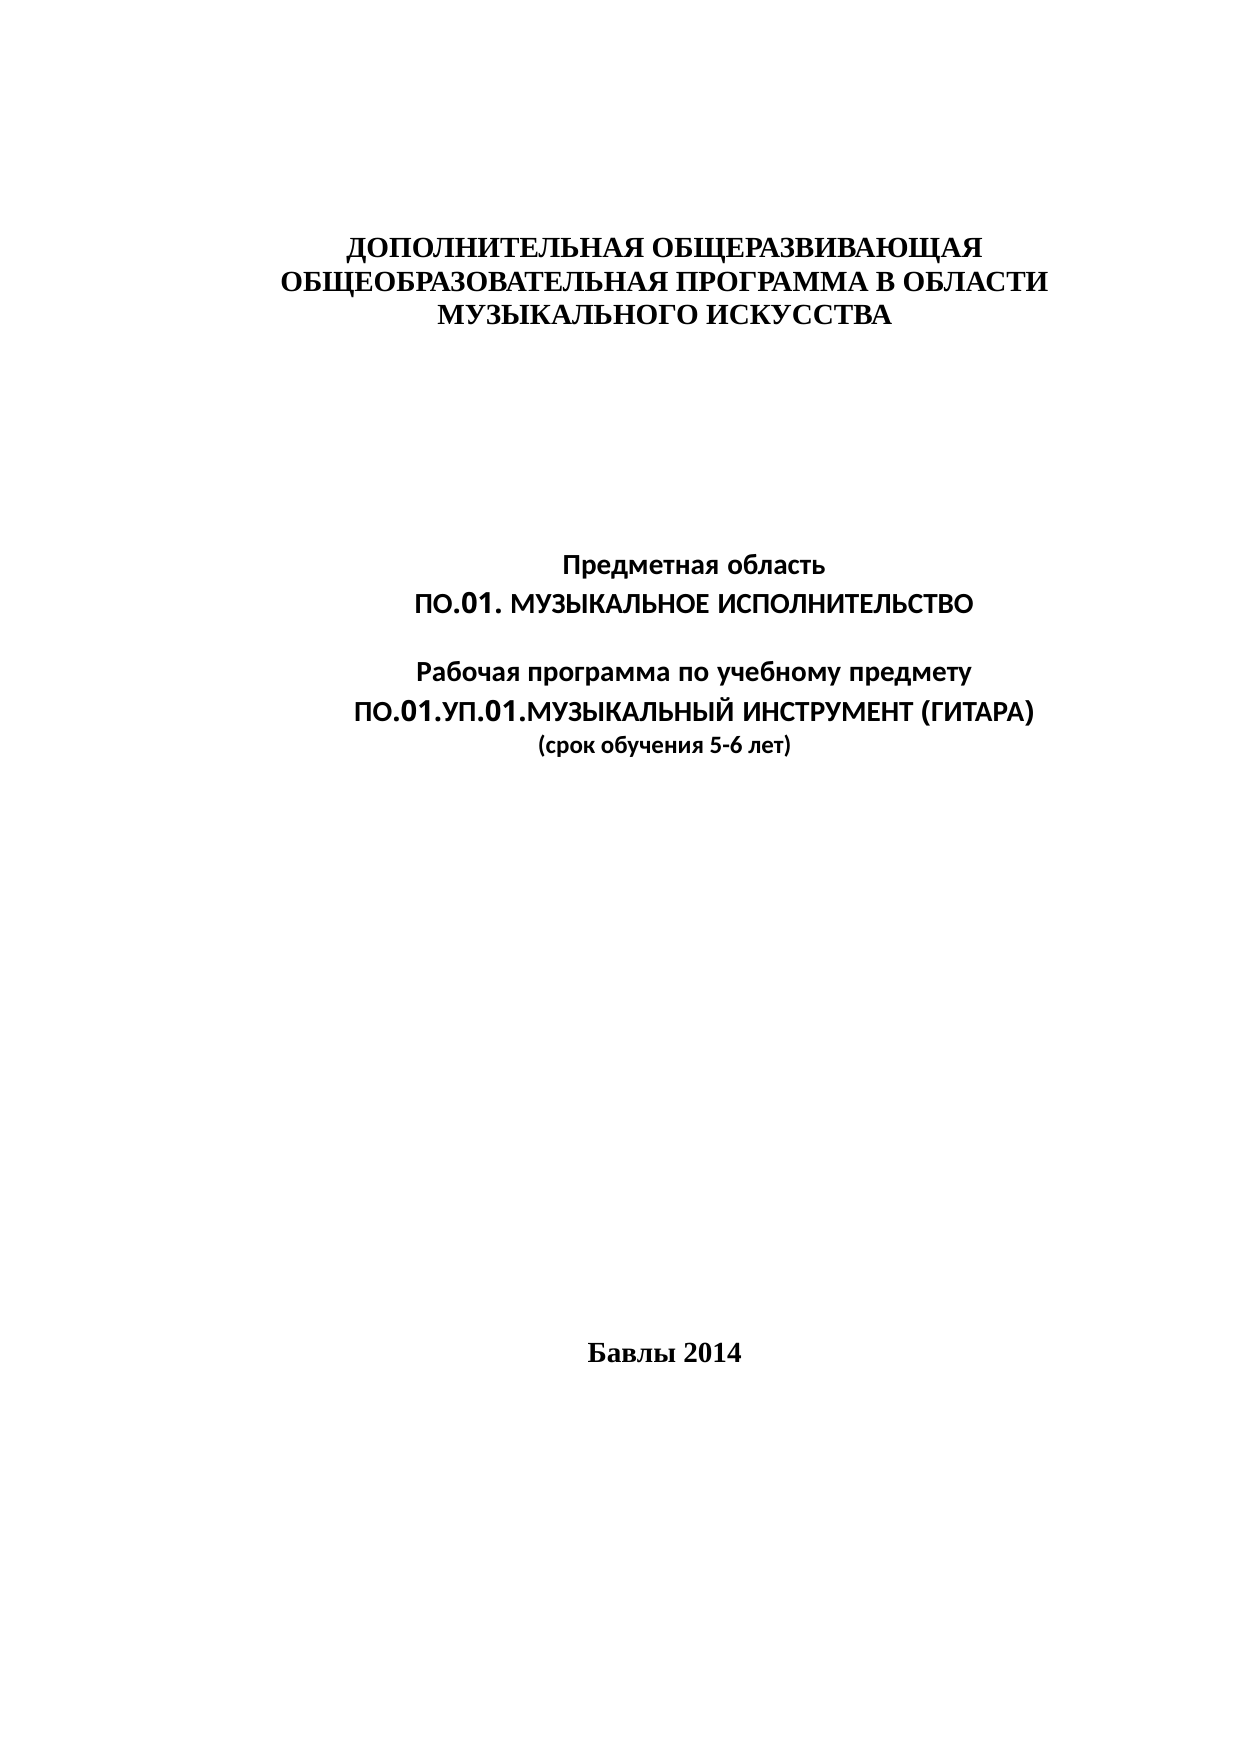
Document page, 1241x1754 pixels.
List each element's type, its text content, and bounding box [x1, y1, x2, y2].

text Рабочая программа по учебному предмету [177, 650, 1152, 690]
text Предметная область [177, 543, 1152, 583]
text ПО.01. МУЗЫКАЛЬНОЕ ИСПОЛНИТЕЛЬСТВО [177, 583, 1152, 622]
text МУЗЫКАЛЬНОГО ИСКУССТВА [177, 297, 1152, 331]
text ДОПОЛНИТЕЛЬНАЯ ОБЩЕРАЗВИВАЮЩАЯ [177, 230, 1152, 264]
text (срок обучения 5-6 лет) [177, 730, 1152, 760]
text Бавлы 2014 [177, 1335, 1152, 1369]
text ОБЩЕОБРАЗОВАТЕЛЬНАЯ ПРОГРАММА В ОБЛАСТИ [177, 264, 1152, 297]
text ПО.01.УП.01.МУЗЫКАЛЬНЫЙ ИНСТРУМЕНТ (ГИТАРА) [177, 690, 1152, 730]
